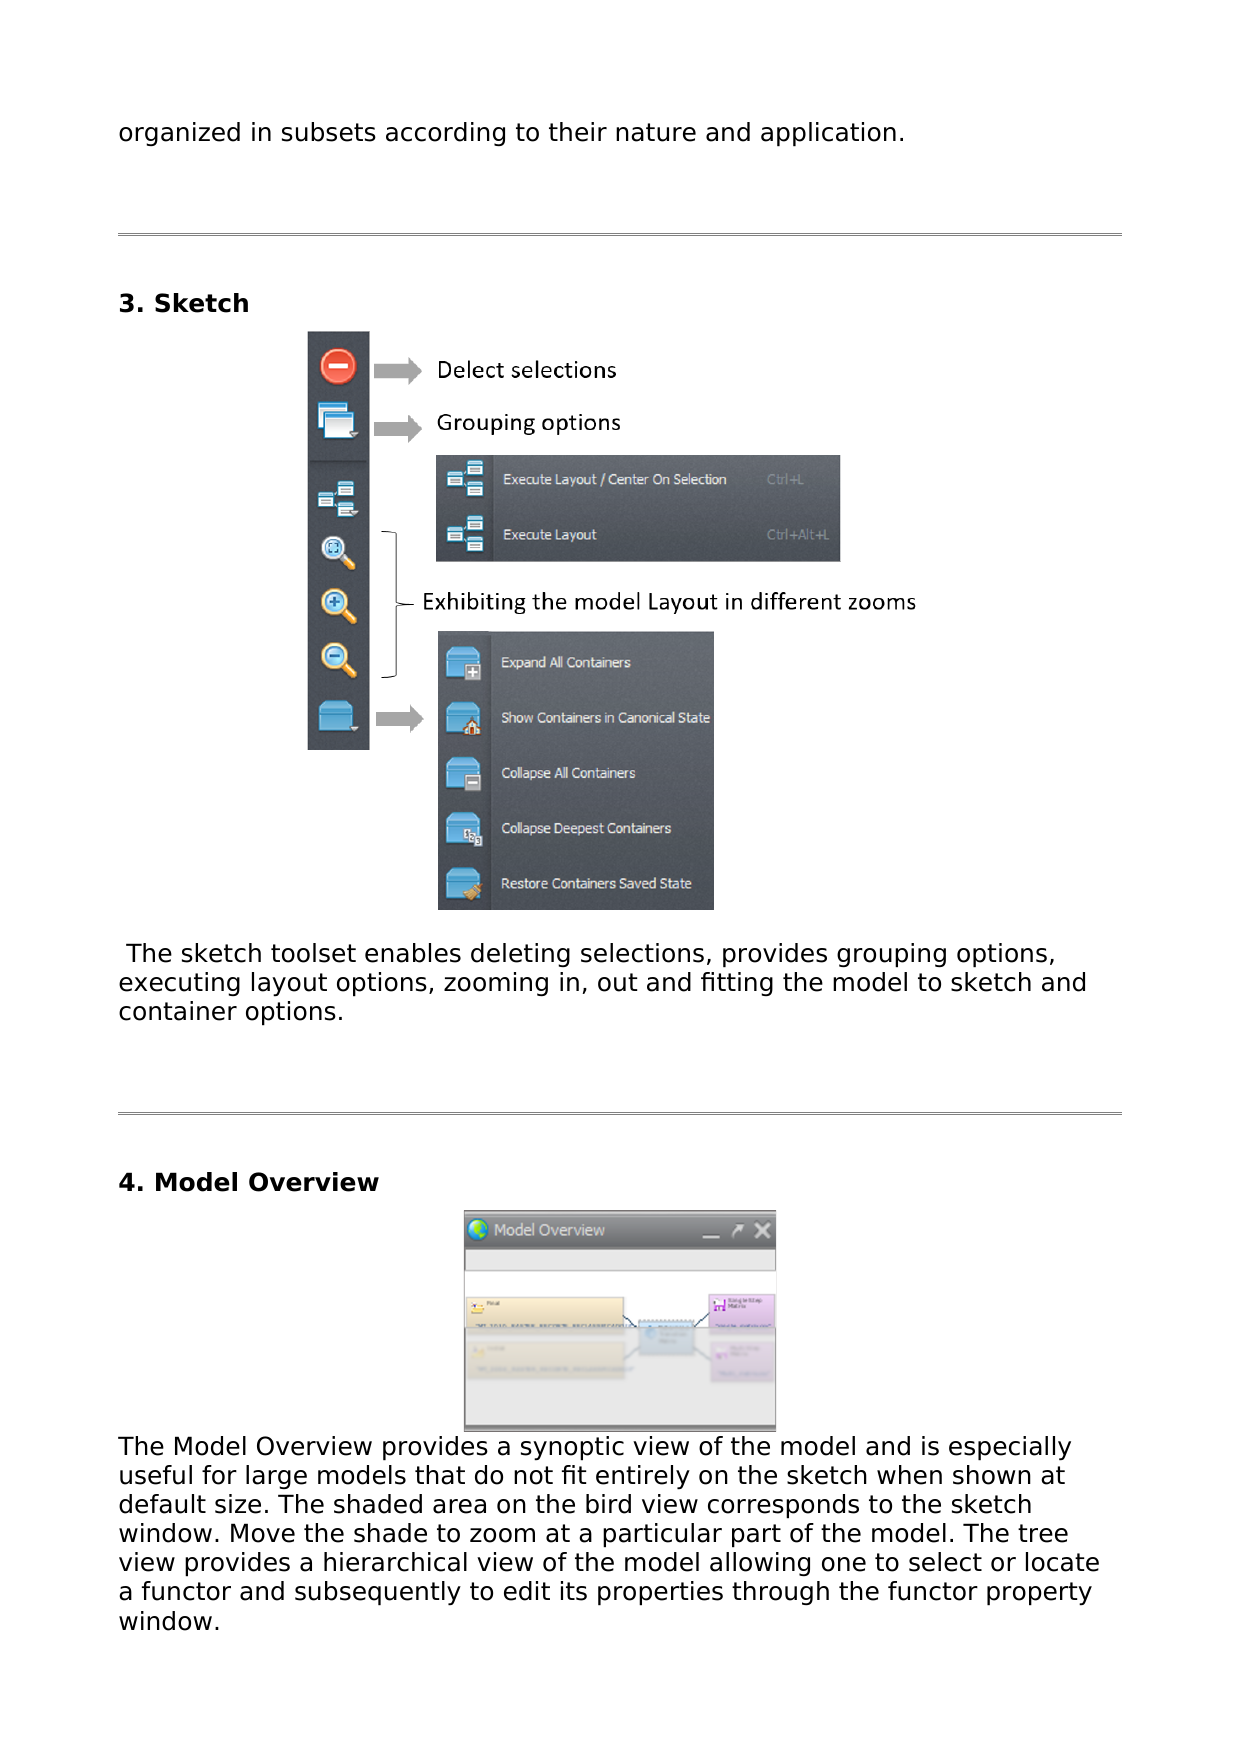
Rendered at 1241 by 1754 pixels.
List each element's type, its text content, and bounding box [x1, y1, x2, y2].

picture [307, 331, 933, 910]
text organized in subsets according to their nature and application. [118, 118, 1122, 206]
text The sketch toolset enables deleting selections, provides grouping options, executing layout options, zooming in, out and fitting the model to sketch and container options. [118, 331, 1122, 1085]
subtitle 3. Sketch [118, 289, 1122, 319]
subtitle 4. Model Overview [118, 1169, 1122, 1198]
picture [463, 1210, 777, 1432]
text The Model Overview provides a synoptic view of the model and is especially useful for large models that do not fit entirely on the sketch when shown at default size. The shaded area on the bird view corresponds to the sketch window. Move the shade to zoom at a particular part of the model. The tree view provides a hierarchical view of the model allowing one to select or locate a functor and subsequently to edit its properties through the functor property window. [118, 1210, 1122, 1636]
